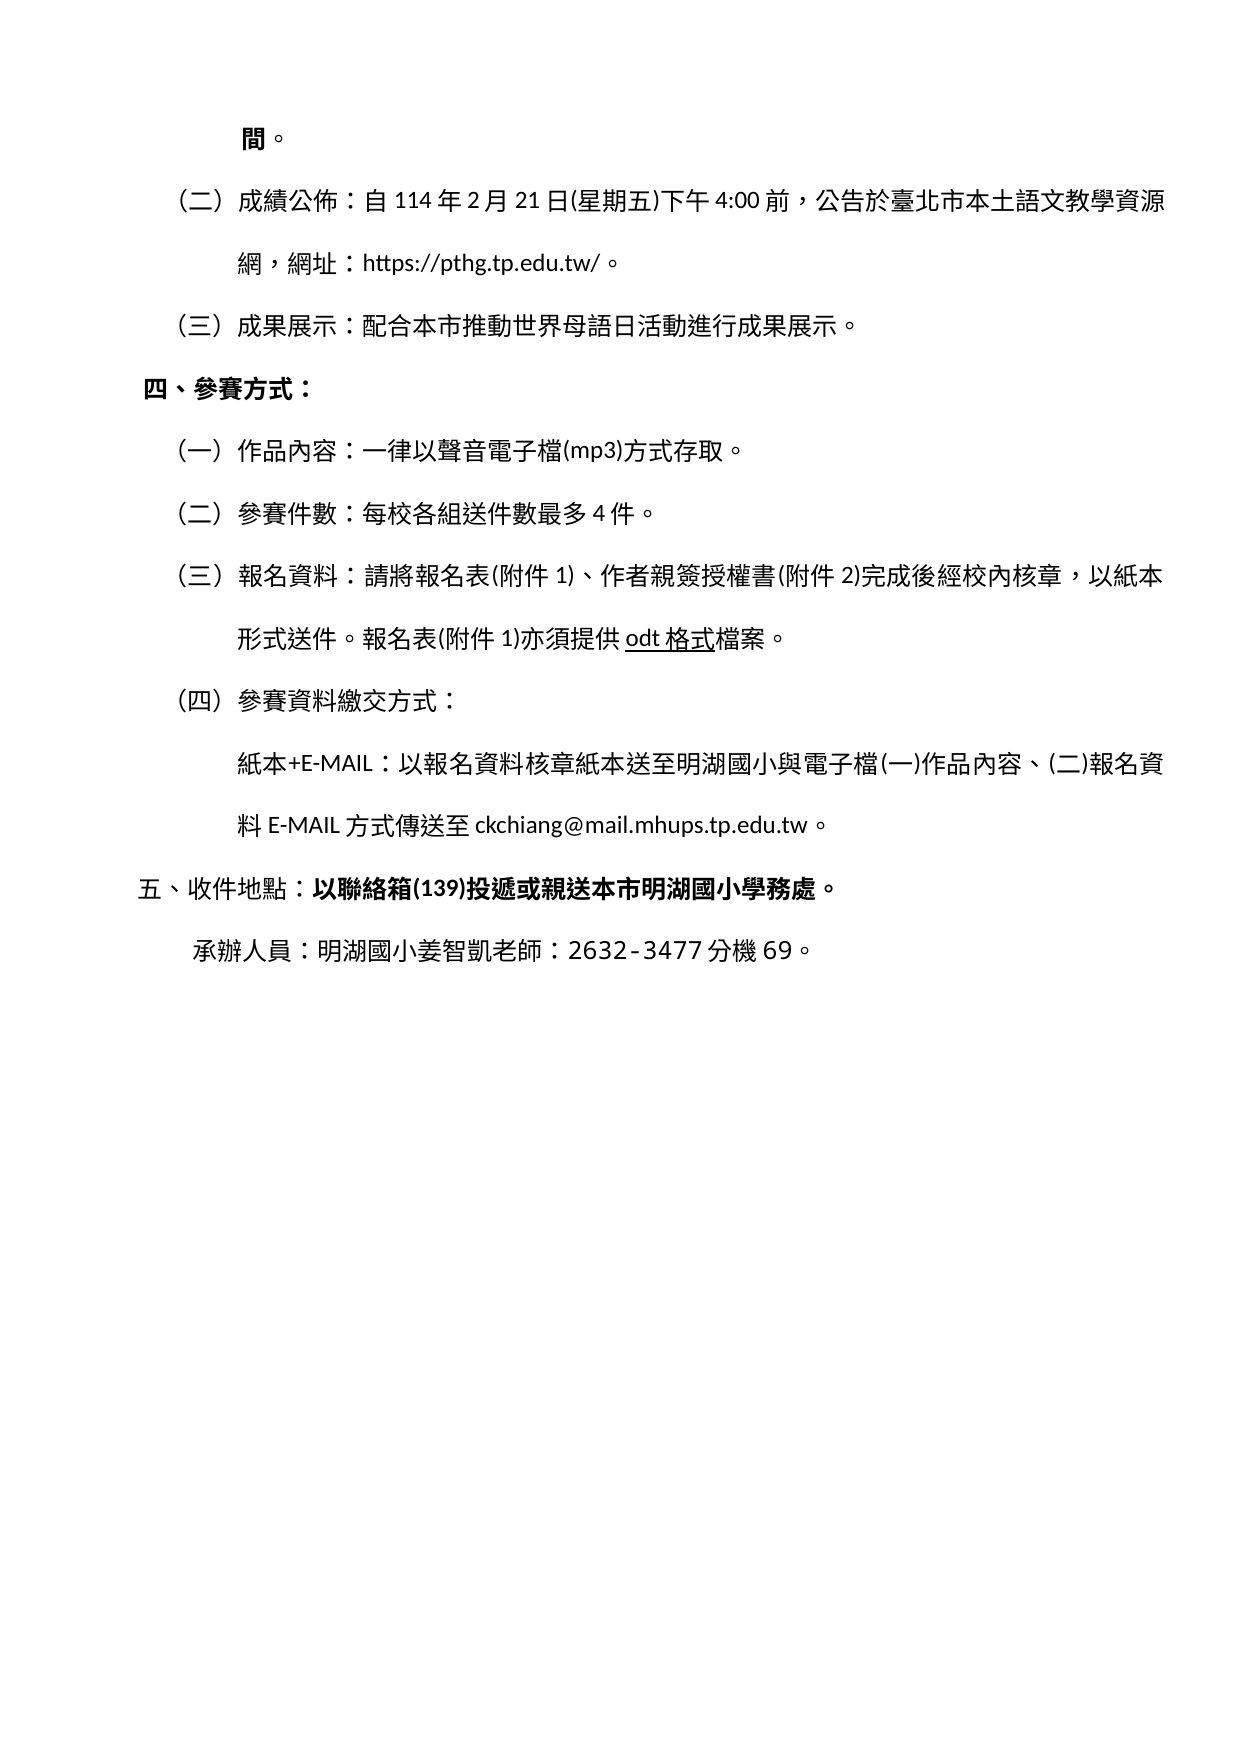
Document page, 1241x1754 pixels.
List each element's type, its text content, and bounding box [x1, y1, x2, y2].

text 承辦人員：明湖國小姜智凱老師：2632-3477分機69。 [75, 908, 1165, 971]
text （二）成績公佈：自114年2月21日(星期五)下午4:00前，公告於臺北市本土語文教學資源網，網址：https://pthg.tp.edu.tw/。 [164, 158, 1165, 283]
text 五、收件地點：以聯絡箱(139)投遞或親送本市明湖國小學務處。 [137, 846, 1165, 908]
text 四、參賽方式： [137, 346, 1165, 408]
text 紙本+E-MAIL：以報名資料核章紙本送至明湖國小與電子檔(一)作品內容、(二)報名資料E-MAIL方式傳送至ckchiang@mail.mhups.tp.edu.tw。 [237, 721, 1165, 846]
text （二）參賽件數：每校各組送件數最多4件。 [162, 471, 1165, 533]
text （三）成果展示：配合本市推動世界母語日活動進行成果展示。 [75, 283, 1165, 346]
text （四）參賽資料繳交方式： [162, 658, 1165, 721]
text 間。 [164, 96, 1165, 158]
text （三）報名資料：請將報名表(附件1)、作者親簽授權書(附件2)完成後經校內核章，以紙本形式送件。報名表(附件1)亦須提供odt格式檔案。 [162, 533, 1165, 658]
text （一）作品內容：一律以聲音電子檔(mp3)方式存取。 [162, 408, 1165, 471]
